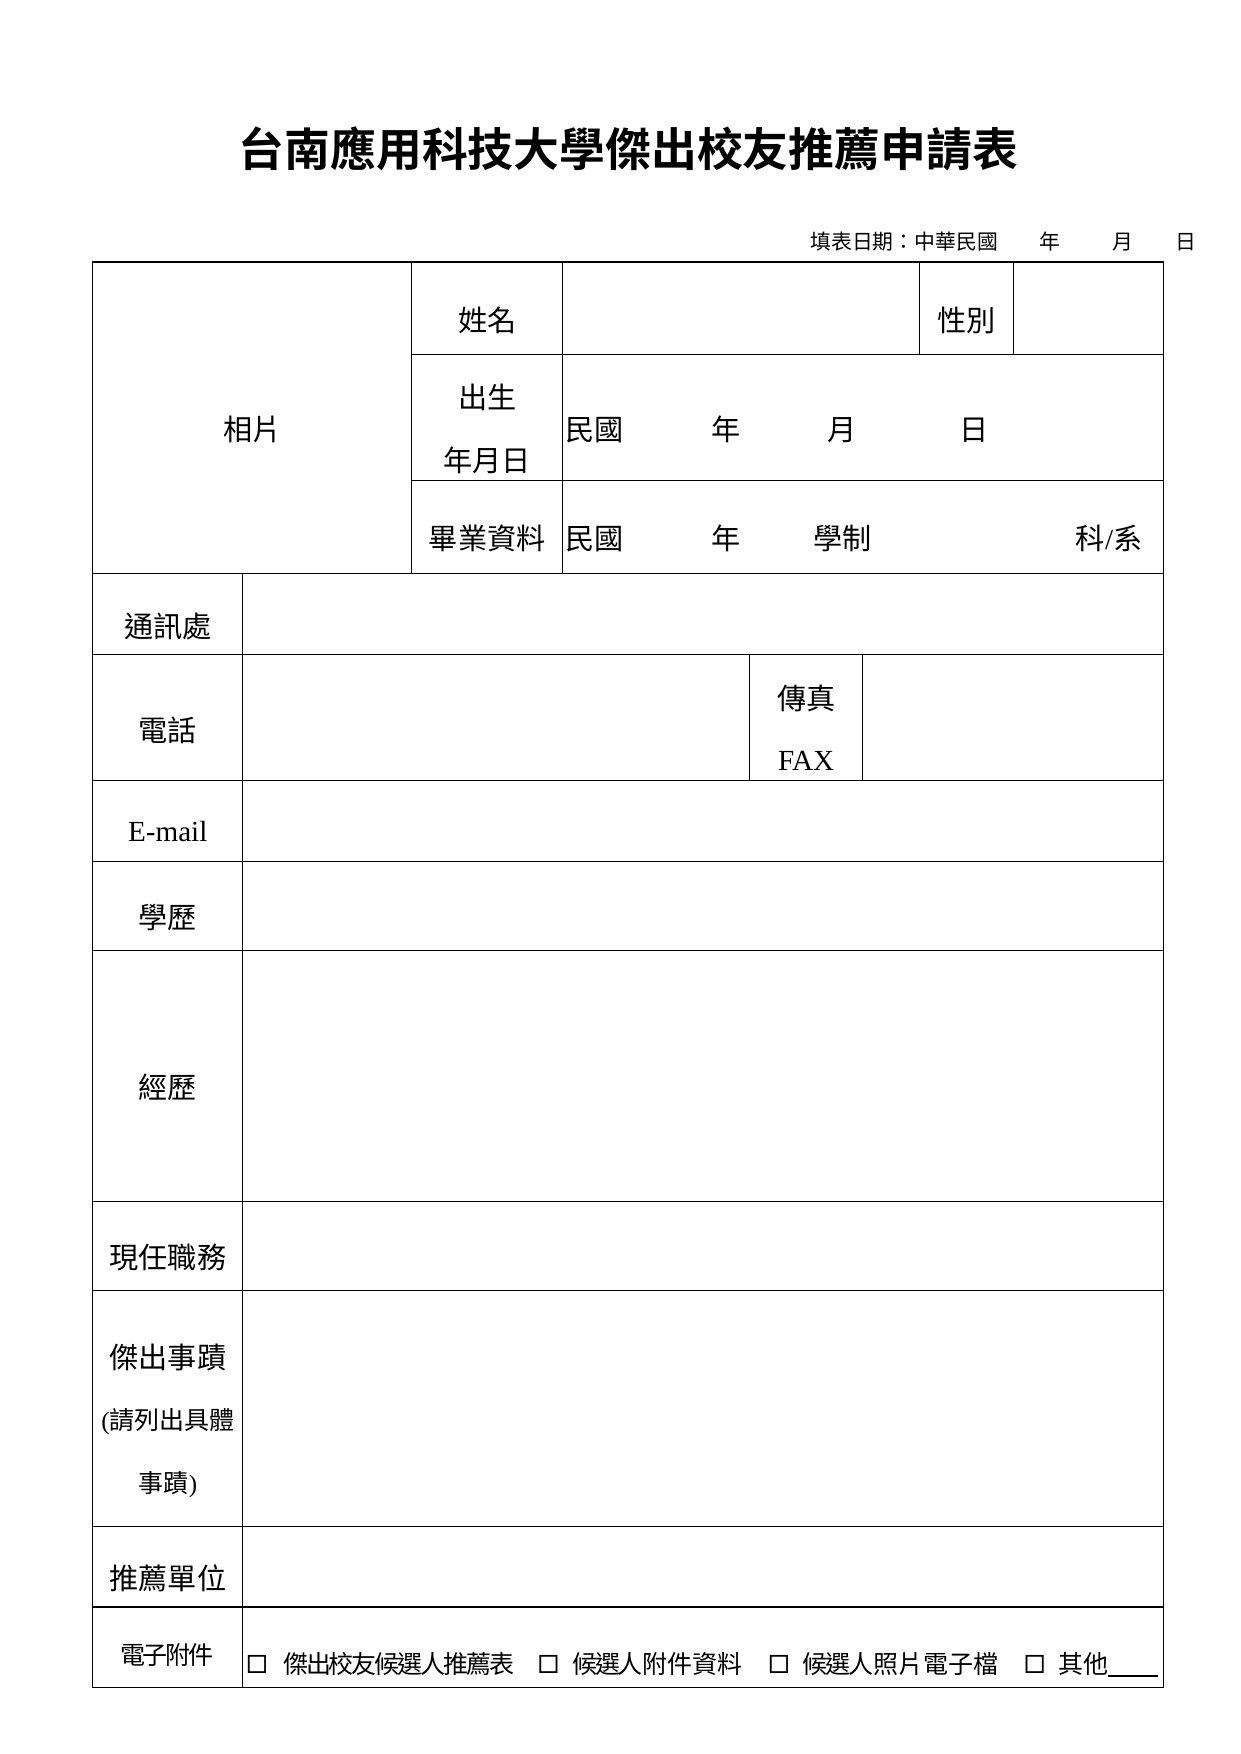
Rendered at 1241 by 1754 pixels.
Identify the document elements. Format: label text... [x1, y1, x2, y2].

table_cell [863, 655, 1163, 780]
table_cell [243, 862, 1163, 950]
table_header [1014, 263, 1163, 353]
table_cell 畢業資料 [412, 481, 562, 573]
table_cell [243, 1527, 1163, 1606]
table_cell [243, 655, 749, 780]
table_cell 民國 年 學制 科/系 [563, 481, 1163, 573]
text 填表日期：中華民國 年 月 日 [131, 199, 1196, 261]
table_header 相片 [93, 263, 411, 573]
table_cell 傳真 FAX [750, 655, 862, 780]
table_cell  傑出校友候選人推薦表  候選人附件資料  候選人照片電子檔  其他 [243, 1608, 1163, 1687]
table_cell 現任職務 [93, 1202, 242, 1290]
table_cell [243, 1202, 1163, 1290]
table_cell 民國 年 月 日 [563, 355, 1163, 479]
table_cell 推薦單位 [93, 1527, 242, 1606]
table_cell 電話 [93, 655, 242, 780]
table_cell [243, 574, 1163, 654]
table_header 姓名 [412, 263, 562, 353]
table_header 性別 [920, 263, 1013, 353]
table_cell 經歷 [93, 951, 242, 1201]
table_cell 出生 年月日 [412, 355, 562, 479]
table_cell 傑出事蹟 (請列出具體事蹟) [93, 1291, 242, 1526]
table_cell [243, 781, 1163, 861]
table_cell [243, 1291, 1163, 1526]
table_header [563, 263, 919, 353]
text 台南應用科技大學傑出校友推薦申請表 [131, 74, 1125, 199]
table_cell 學歷 [93, 862, 242, 950]
table_cell E-mail [93, 781, 242, 861]
table_cell 電子附件 [93, 1608, 242, 1687]
table_cell 通訊處 [93, 574, 242, 654]
